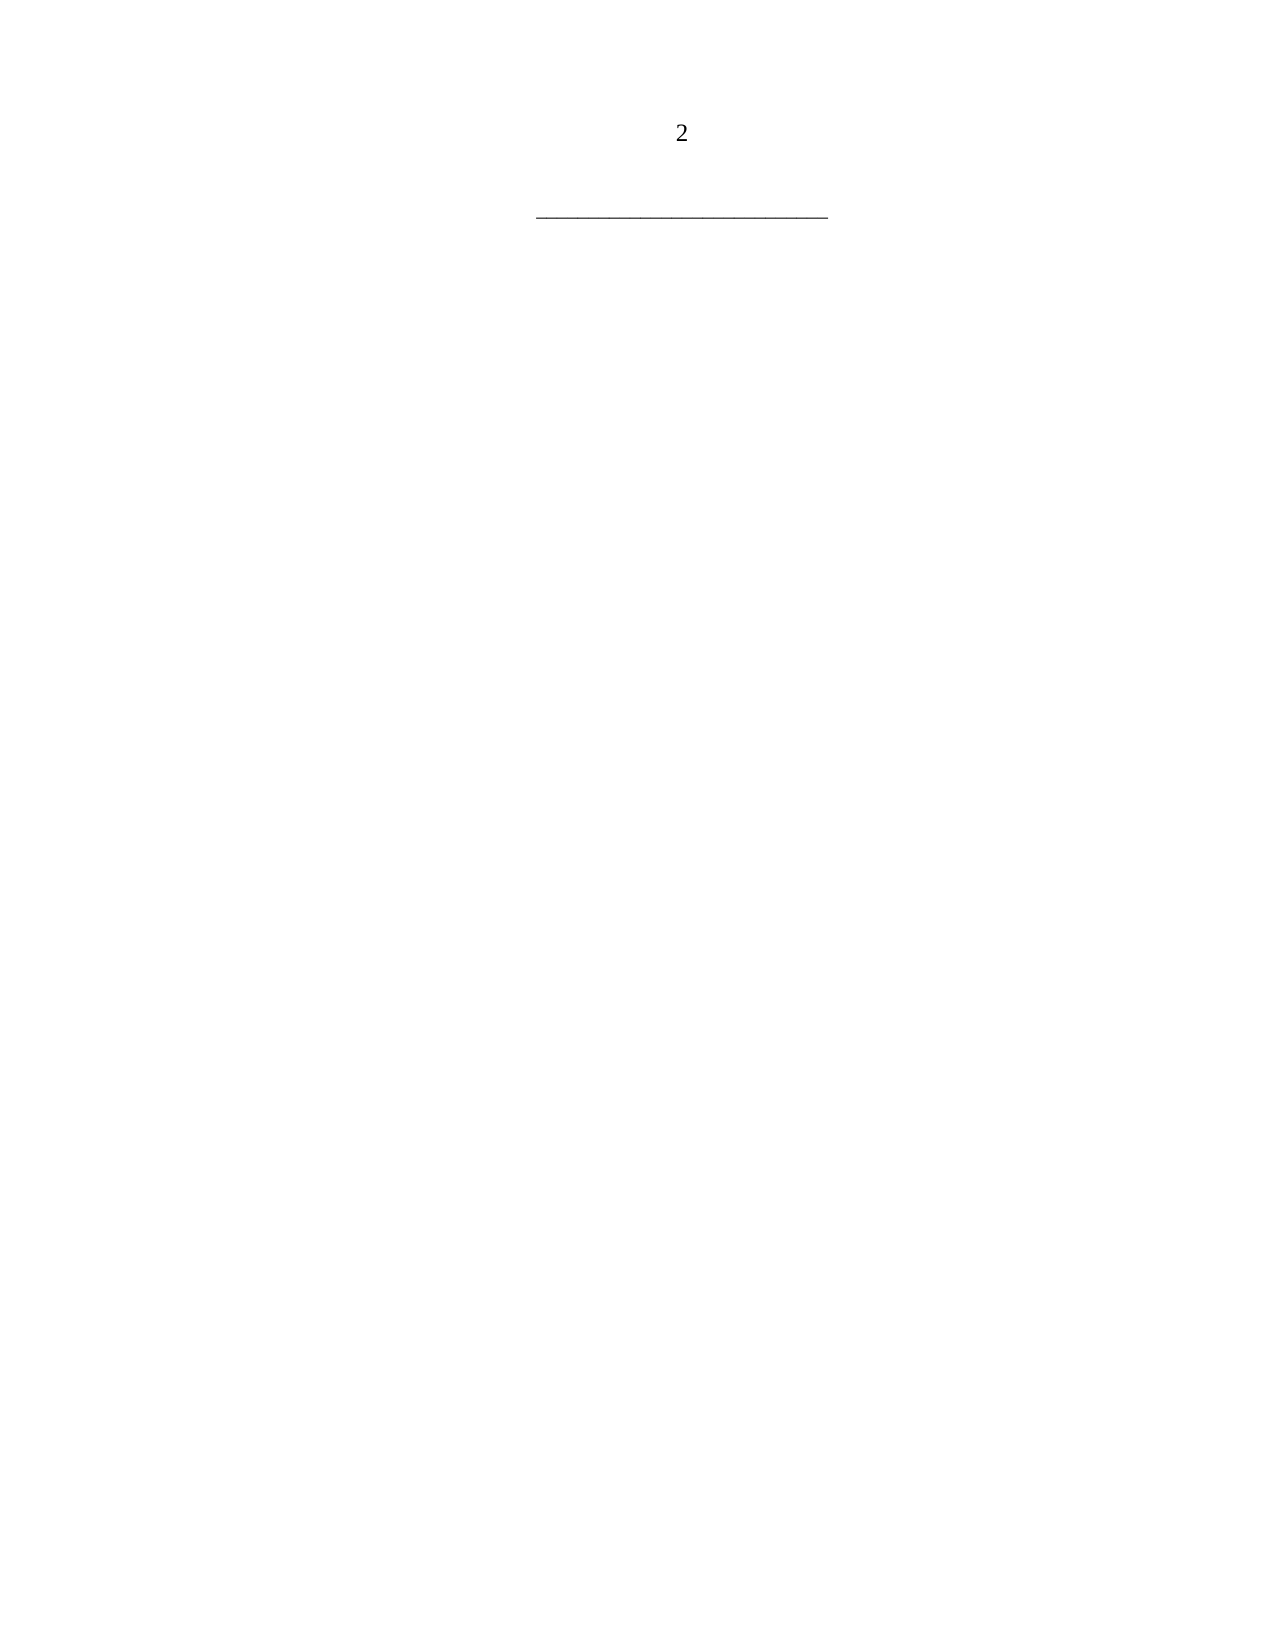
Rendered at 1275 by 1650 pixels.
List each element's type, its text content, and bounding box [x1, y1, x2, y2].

text ____________________________ [177, 197, 1186, 221]
